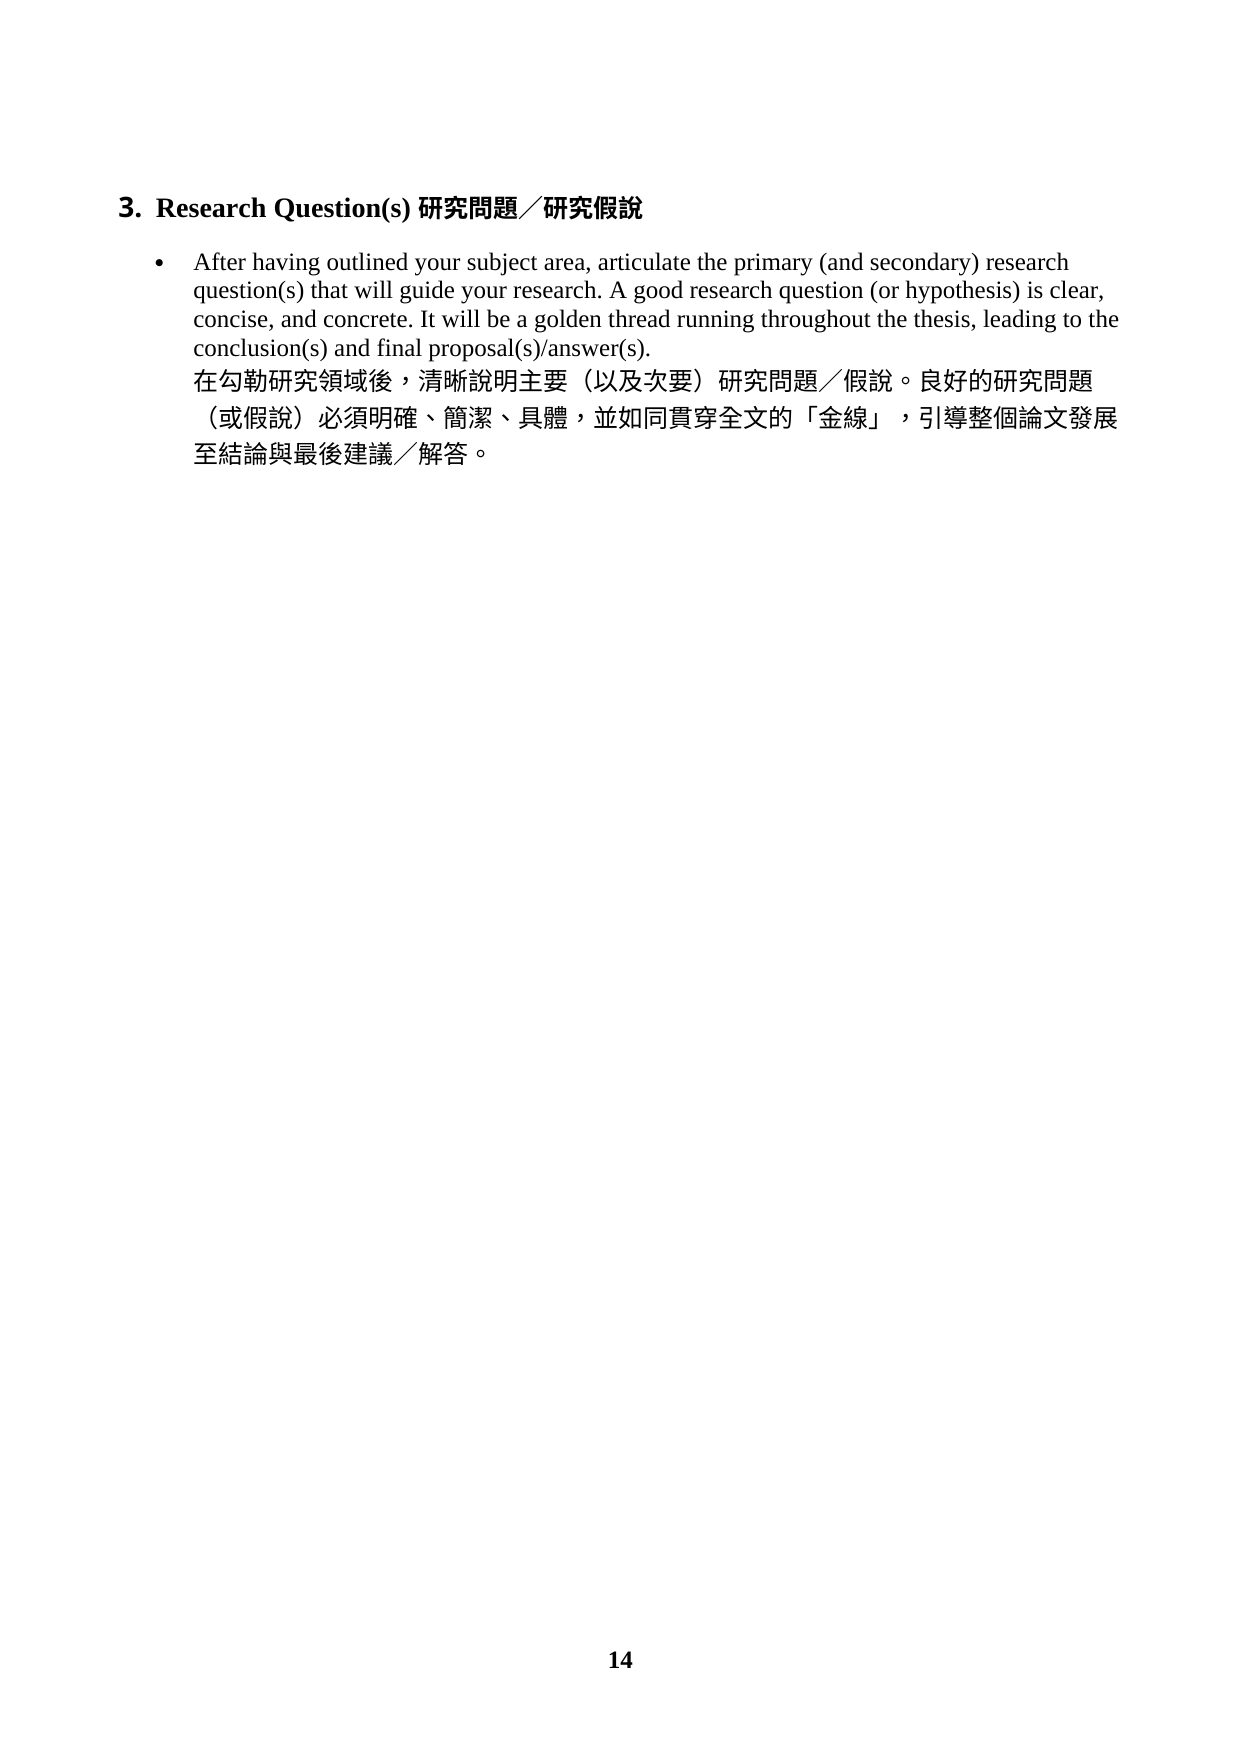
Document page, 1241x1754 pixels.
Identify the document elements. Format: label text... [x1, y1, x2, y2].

list Research Question(s) 研究問題／研究假說 [118, 188, 1122, 226]
list After having outlined your subject area, articulate the primary (and secondary) research question(s) that will guide your research. A good research question (or hypothesis) is clear, concise, and concrete. It will be a golden thread running throughout the thesis, leading to the conclusion(s) and final proposal(s)/answer(s). 在勾勒研究領域後，清晰說明主要（以及次要）研究問題／假說。良好的研究問題（或假說）必須明確、簡潔、具體，並如同貫穿全文的「金線」，引導整個論文發展至結論與最後建議／解答。 [156, 247, 1122, 471]
